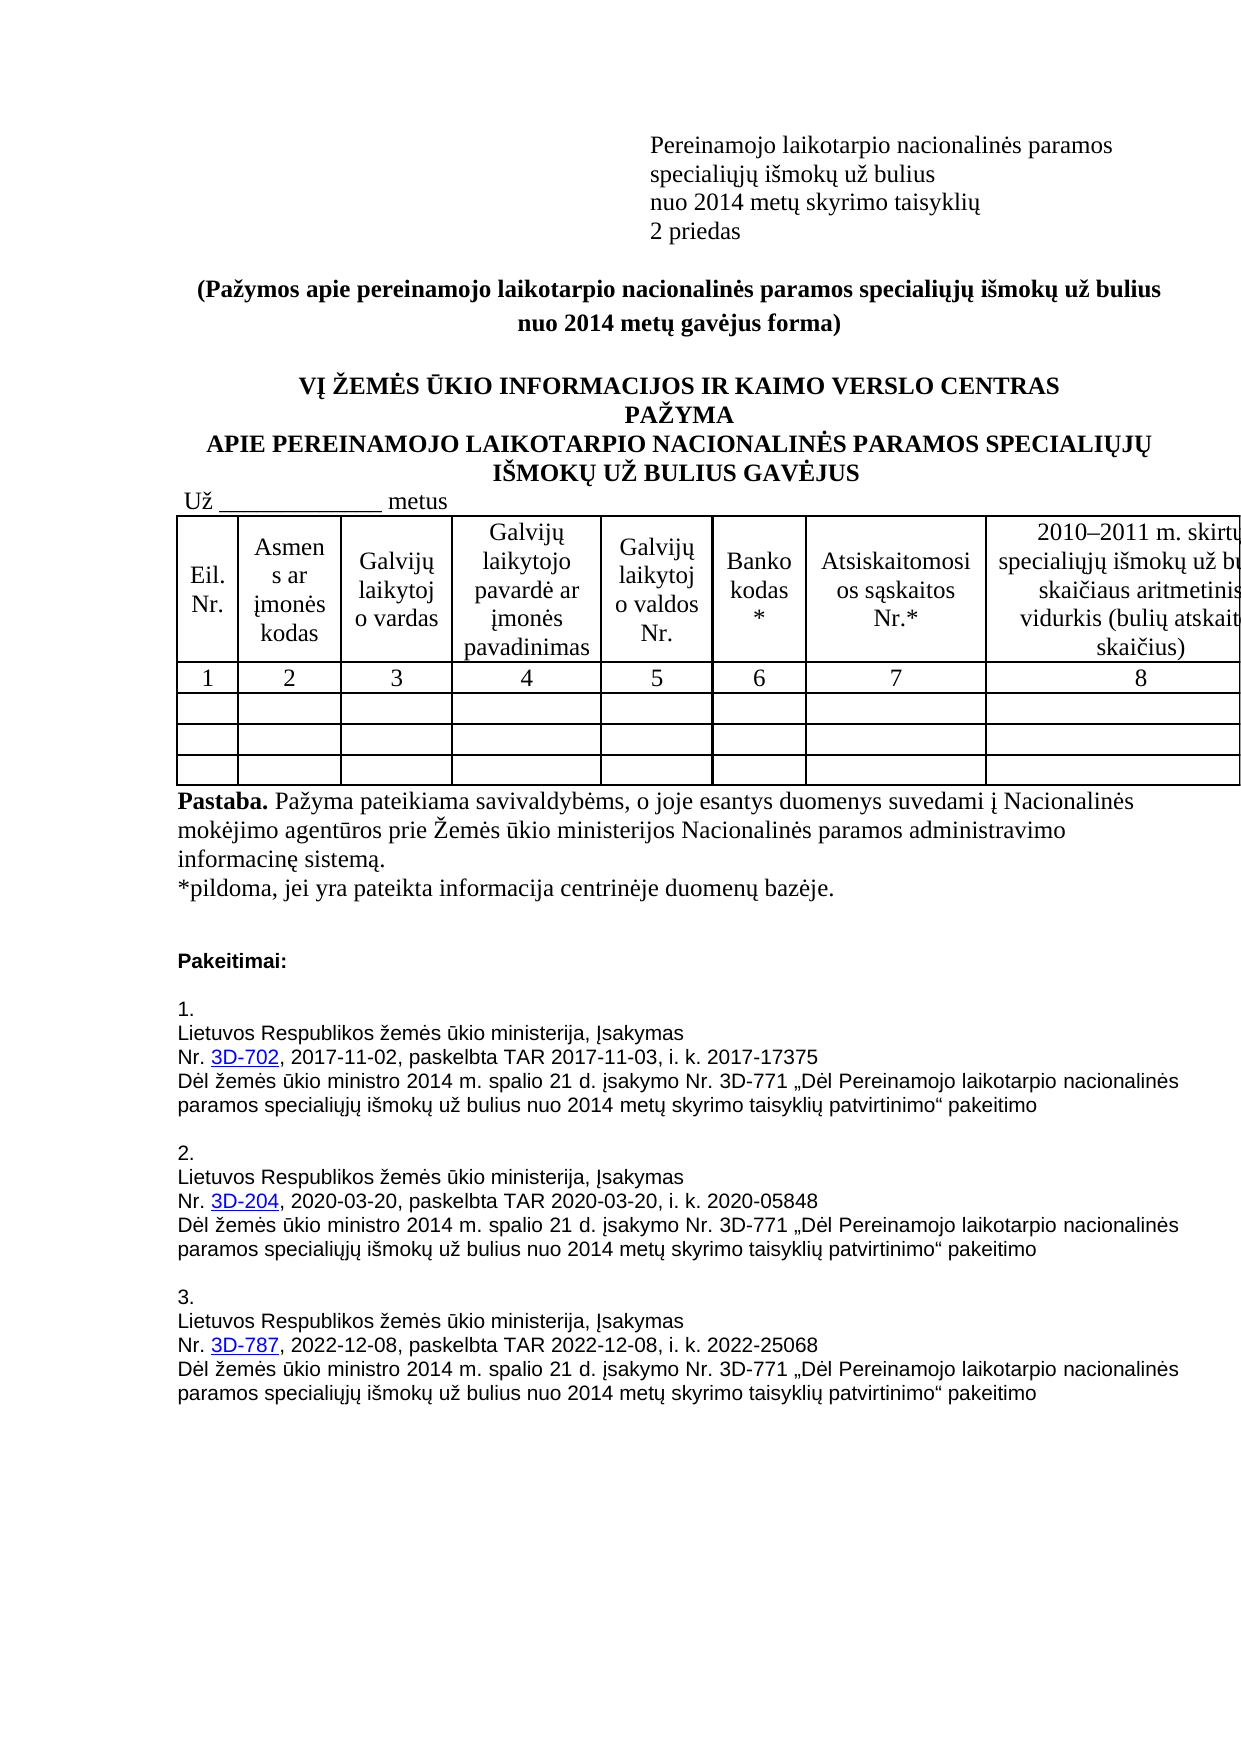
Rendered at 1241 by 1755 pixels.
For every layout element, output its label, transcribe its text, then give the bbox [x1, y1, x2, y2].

table_cell 7 [807, 663, 985, 692]
table_cell 5 [602, 663, 711, 692]
table_cell [987, 725, 1239, 753]
table_cell [342, 756, 451, 784]
table_cell [178, 725, 237, 753]
text Nr. 3D-787, 2022-12-08, paskelbta TAR 2022-12-08, i. k. 2022-25068 [177, 1333, 1181, 1357]
text Lietuvos Respublikos žemės ūkio ministerija, Įsakymas [177, 1021, 1181, 1045]
table_header Galvijų laikytojo vardas [342, 517, 451, 661]
text nuo 2014 metų skyrimo taisyklių [177, 187, 1181, 216]
text Dėl žemės ūkio ministro 2014 m. spalio 21 d. įsakymo Nr. 3D-771 „Dėl Pereinamojo laikotarpio nacionalinės paramos specialiųjų išmokų už bulius nuo 2014 metų skyrimo taisyklių patvirtinimo“ pakeitimo [177, 1357, 1181, 1404]
table_cell [714, 756, 805, 784]
text specialiųjų išmokų už bulius [177, 159, 1181, 187]
table_cell [178, 756, 237, 784]
table_cell 6 [714, 663, 805, 692]
text 2 priedas [177, 216, 1181, 245]
text Pakeitimai: [177, 949, 1181, 973]
text Pastaba. Pažyma pateikiama savivaldybėms, o joje esantys duomenys suvedami į Nacionalinės mokėjimo agentūros prie Žemės ūkio ministerijos Nacionalinės paramos administravimo informacinę sistemą. [177, 786, 1181, 873]
table_header Asmens ar įmonės kodas [239, 517, 340, 661]
text 2. [177, 1141, 1181, 1165]
table_cell [602, 725, 711, 753]
text Pereinamojo laikotarpio nacionalinės paramos [177, 130, 1181, 159]
table_cell [342, 694, 451, 723]
table_header Atsiskaitomosios sąskaitos Nr.* [807, 517, 985, 661]
table_cell [987, 694, 1239, 723]
table_header 2010–2011 m. skirtų specialiųjų išmokų už bulius skaičiaus aritmetinis vidurkis (bulių atskaitos skaičius) [987, 517, 1239, 661]
text Nr. 3D-702, 2017-11-02, paskelbta TAR 2017-11-03, i. k. 2017-17375 [177, 1045, 1181, 1069]
text 3. [177, 1285, 1181, 1309]
text Nr. 3D-204, 2020-03-20, paskelbta TAR 2020-03-20, i. k. 2020-05848 [177, 1189, 1181, 1213]
text *pildoma, jei yra pateikta informacija centrinėje duomenų bazėje. [177, 873, 1181, 901]
table_cell 3 [342, 663, 451, 692]
table_cell [453, 756, 600, 784]
text Dėl žemės ūkio ministro 2014 m. spalio 21 d. įsakymo Nr. 3D-771 „Dėl Pereinamojo laikotarpio nacionalinės paramos specialiųjų išmokų už bulius nuo 2014 metų skyrimo taisyklių patvirtinimo“ pakeitimo [177, 1213, 1181, 1261]
table_cell [807, 725, 985, 753]
table_cell [239, 756, 340, 784]
table_cell [807, 694, 985, 723]
text (Pažymos apie pereinamojo laikotarpio nacionalinės paramos specialiųjų išmokų už bulius nuo 2014 metų gavėjus forma) [177, 274, 1181, 337]
text APIE PEREINAMOJO LAIKOTARPIO NACIONALINĖS PARAMOS SPECIALIŲJŲ IŠMOKŲ UŽ BULIUS GAVĖJUS [177, 429, 1181, 486]
text VĮ ŽEMĖS ŪKIO INFORMACIJOS IR KAIMO VERSLO CENTRAS [177, 371, 1181, 400]
text 1. [177, 997, 1181, 1021]
table_cell [602, 756, 711, 784]
table_cell [342, 725, 451, 753]
table_header Banko kodas* [714, 517, 805, 661]
table_cell 8 [987, 663, 1239, 692]
table_header Galvijų laikytojo valdos Nr. [602, 517, 711, 661]
table_cell [714, 694, 805, 723]
text Dėl žemės ūkio ministro 2014 m. spalio 21 d. įsakymo Nr. 3D-771 „Dėl Pereinamojo laikotarpio nacionalinės paramos specialiųjų išmokų už bulius nuo 2014 metų skyrimo taisyklių patvirtinimo“ pakeitimo [177, 1069, 1181, 1117]
table_cell [453, 725, 600, 753]
table_cell [239, 725, 340, 753]
text Lietuvos Respublikos žemės ūkio ministerija, Įsakymas [177, 1165, 1181, 1189]
table_cell [807, 756, 985, 784]
table_cell [178, 694, 237, 723]
table_cell [602, 694, 711, 723]
table_cell 2 [239, 663, 340, 692]
table_header Eil. Nr. [178, 517, 237, 661]
table_cell [987, 756, 1239, 784]
table_cell 1 [178, 663, 237, 692]
text Lietuvos Respublikos žemės ūkio ministerija, Įsakymas [177, 1309, 1181, 1333]
text Už _____________ metus [177, 486, 1181, 515]
table_cell [714, 725, 805, 753]
table_cell 4 [453, 663, 600, 692]
table_cell [239, 694, 340, 723]
text PAŽYMA [177, 400, 1181, 429]
table_header Galvijų laikytojo pavardė ar įmonės pavadinimas [453, 517, 600, 661]
table_cell [453, 694, 600, 723]
